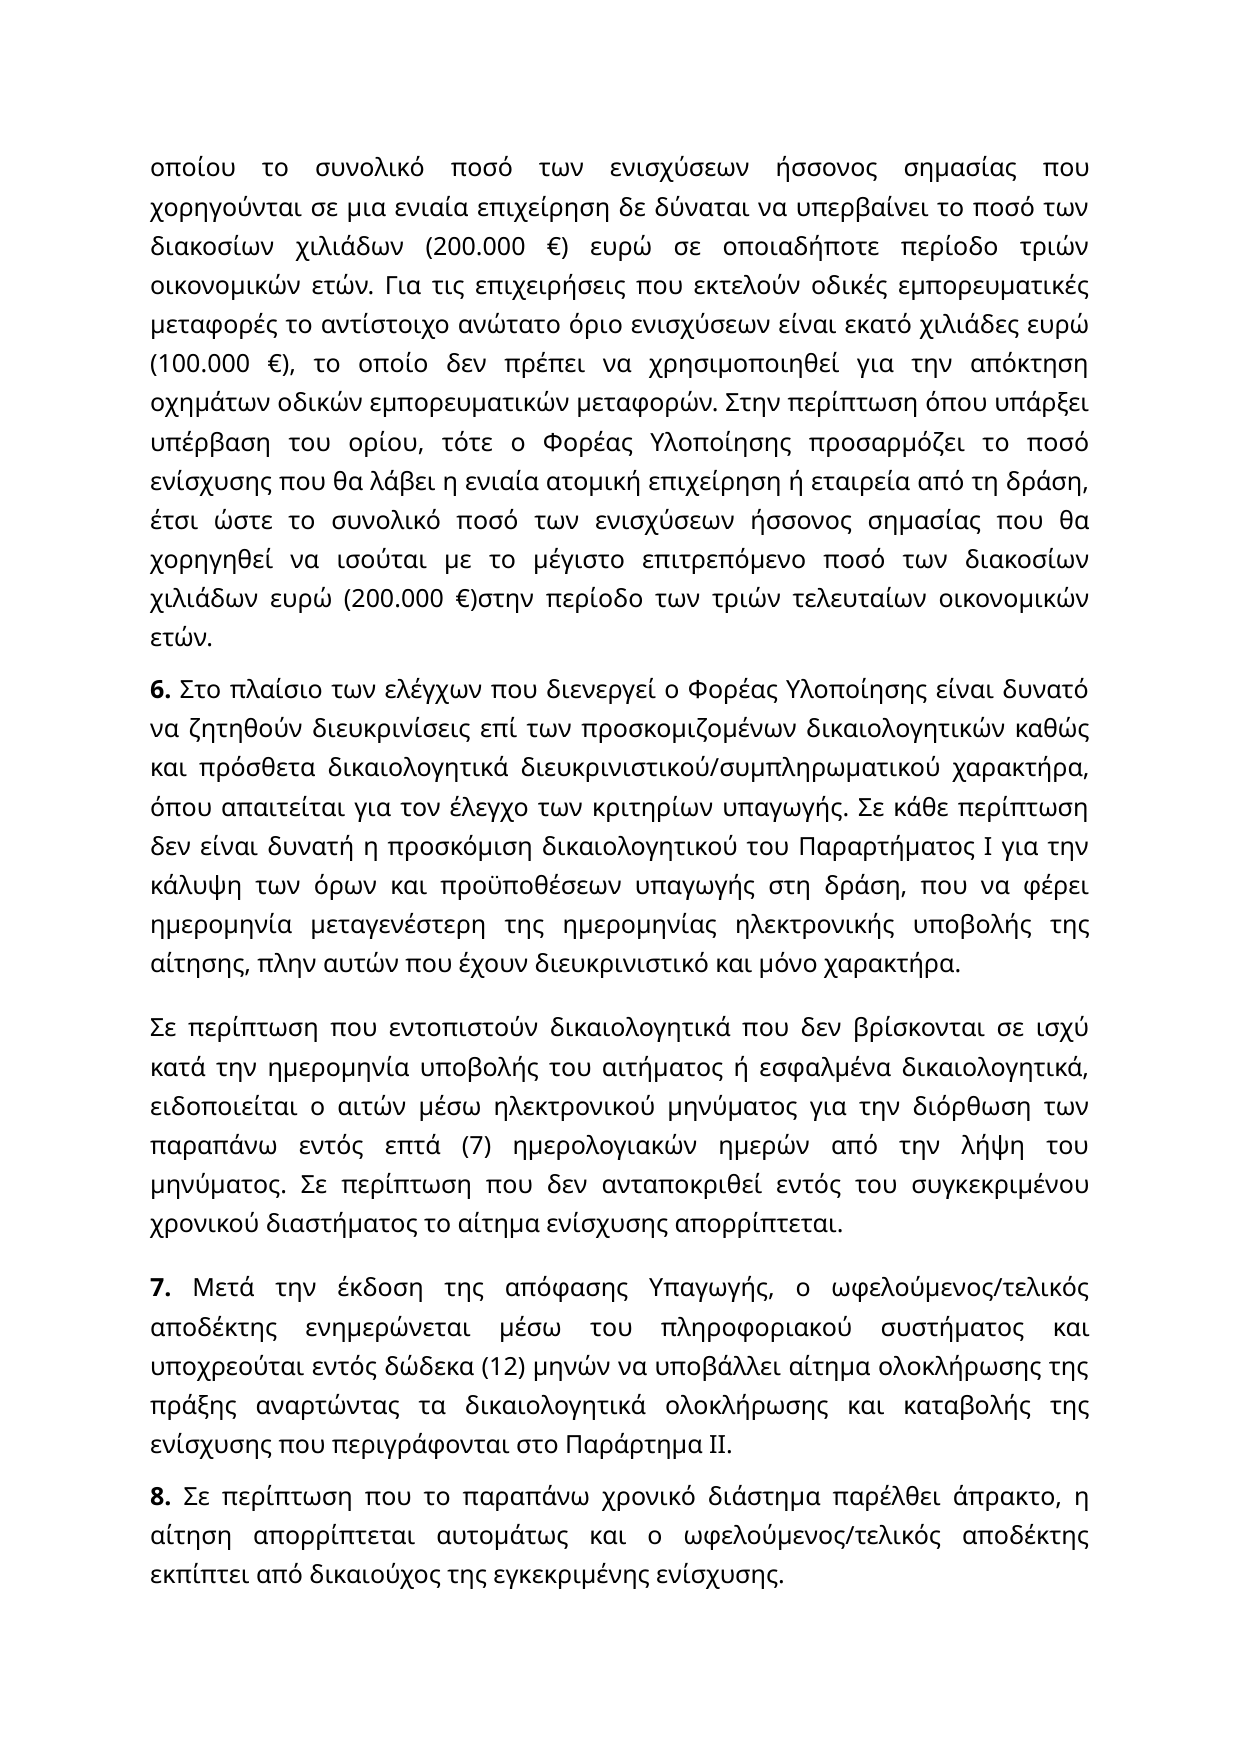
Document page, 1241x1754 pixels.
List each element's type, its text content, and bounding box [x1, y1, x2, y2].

text Σε περίπτωση που εντοπιστούν δικαιολογητικά που δεν βρίσκονται σε ισχύ κατά την ημερομηνία υποβολής του αιτήματος ή εσφαλμένα δικαιολογητικά, ειδοποιείται ο αιτών μέσω ηλεκτρονικού μηνύματος για την διόρθωση των παραπάνω εντός επτά (7) ημερολογιακών ημερών από την λήψη του μηνύματος. Σε περίπτωση που δεν ανταποκριθεί εντός του συγκεκριμένου χρονικού διαστήματος το αίτημα ενίσχυσης απορρίπτεται. [150, 1010, 1090, 1240]
text 6. Στο πλαίσιο των ελέγχων που διενεργεί ο Φορέας Υλοποίησης είναι δυνατό να ζητηθούν διευκρινίσεις επί των προσκομιζομένων δικαιολογητικών καθώς και πρόσθετα δικαιολογητικά διευκρινιστικού/συμπληρωματικού χαρακτήρα, όπου απαιτείται για τον έλεγχο των κριτηρίων υπαγωγής. Σε κάθε περίπτωση δεν είναι δυνατή η προσκόμιση δικαιολογητικού του Παραρτήματος Ι για την κάλυψη των όρων και προϋποθέσεων υπαγωγής στη δράση, που να φέρει ημερομηνία μεταγενέστερη της ημερομηνίας ηλεκτρονικής υποβολής της αίτησης, πλην αυτών που έχουν διευκρινιστικό και μόνο χαρακτήρα. [150, 672, 1090, 980]
text οποίου το συνολικό ποσό των ενισχύσεων ήσσονος σημασίας που χορηγούνται σε μια ενιαία επιχείρηση δε δύναται να υπερβαίνει το ποσό των διακοσίων χιλιάδων (200.000 €) ευρώ σε οποιαδήποτε περίοδο τριών οικονομικών ετών. Για τις επιχειρήσεις που εκτελούν οδικές εμπορευματικές μεταφορές το αντίστοιχο ανώτατο όριο ενισχύσεων είναι εκατό χιλιάδες ευρώ (100.000 €), το οποίο δεν πρέπει να χρησιμοποιηθεί για την απόκτηση οχημάτων οδικών εμπορευματικών μεταφορών. Στην περίπτωση όπου υπάρξει υπέρβαση του ορίου, τότε ο Φορέας Υλοποίησης προσαρμόζει το ποσό ενίσχυσης που θα λάβει η ενιαία ατομική επιχείρηση ή εταιρεία από τη δράση, έτσι ώστε το συνολικό ποσό των ενισχύσεων ήσσονος σημασίας που θα χορηγηθεί να ισούται με το μέγιστο επιτρεπόμενο ποσό των διακοσίων χιλιάδων ευρώ (200.000 €)στην περίοδο των τριών τελευταίων οικονομικών ετών. [150, 150, 1090, 654]
text 8. Σε περίπτωση που το παραπάνω χρονικό διάστημα παρέλθει άπρακτο, η αίτηση απορρίπτεται αυτομάτως και ο ωφελούμενος/τελικός αποδέκτης εκπίπτει από δικαιούχος της εγκεκριμένης ενίσχυσης. [150, 1478, 1090, 1591]
text 7. Μετά την έκδοση της απόφασης Υπαγωγής, ο ωφελούμενος/τελικός αποδέκτης ενημερώνεται μέσω του πληροφοριακού συστήματος και υποχρεούται εντός δώδεκα (12) μηνών να υποβάλλει αίτημα ολοκλήρωσης της πράξης αναρτώντας τα δικαιολογητικά ολοκλήρωσης και καταβολής της ενίσχυσης που περιγράφονται στο Παράρτημα ΙΙ. [150, 1270, 1090, 1461]
